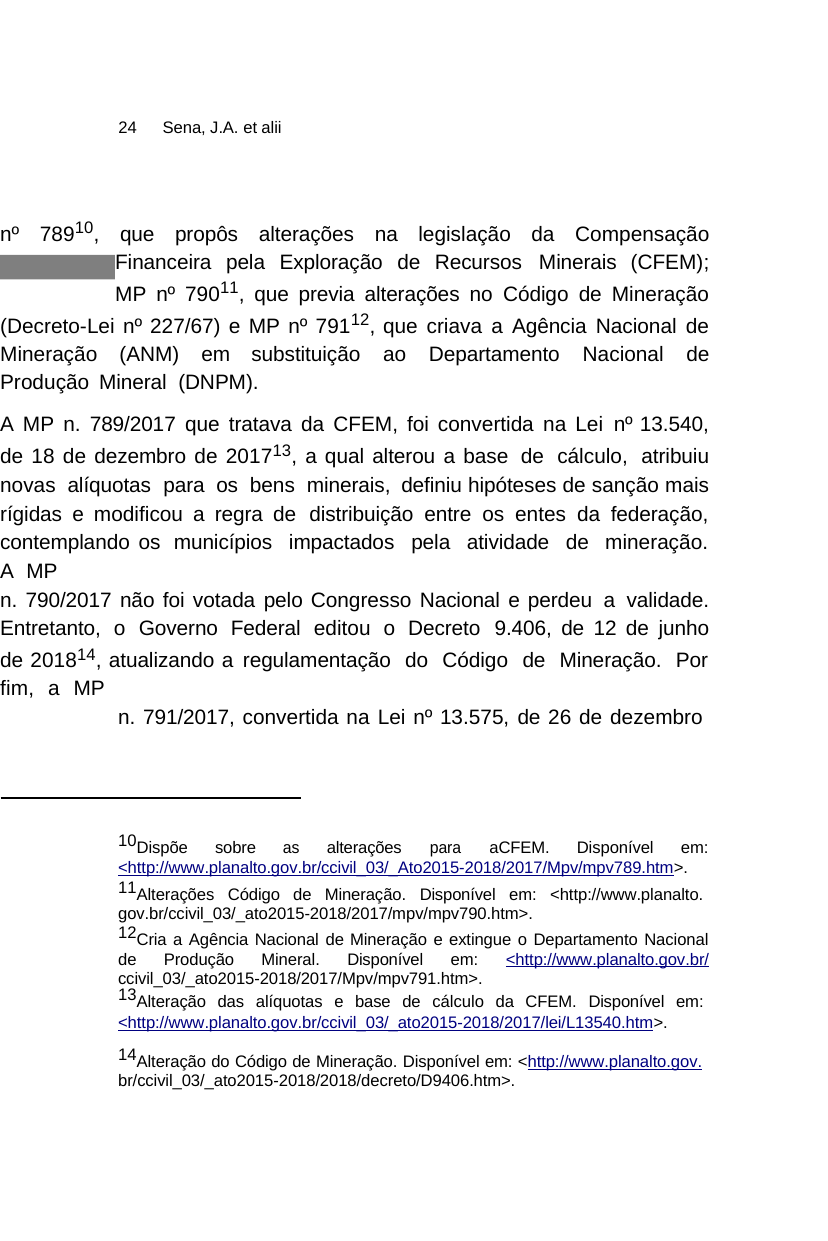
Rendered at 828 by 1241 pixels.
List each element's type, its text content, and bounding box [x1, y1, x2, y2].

text 13Alteração das alíquotas e base de cálculo da CFEM. Disponível em: [118, 988, 721, 1013]
text n. 791/2017, convertida na Lei nº 13.575, de 26 de dezembro [118, 705, 721, 729]
text A MP n. 789/2017 que tratava da CFEM, foi convertida na Lei nº 13.540, de 18 de dezembro de 201713, a qual alterou a base de cálculo, atribuiu novas alíquotas para os bens minerais, definiu hipóteses de sanção mais rígidas e modificou a regra de distribuição entre os entes da federação, contemplando os municípios impactados pela atividade de mineração. A MP [0, 412, 709, 583]
text <http://www.planalto.gov.br/ccivil_03/_Ato2015-2018/2017/Mpv/mpv789.htm>. 11Alterações Código de Mineração. Disponível em: <http://www.planalto. gov.br/ccivil_03/_ato2015-2018/2017/mpv/mpv790.htm>. [118, 858, 709, 923]
text nº 78910, que propôs alterações na legislação da Compensação Financeira pela Exploração de Recursos Minerais (CFEM); MP nº 79011, que previa alterações no Código de Mineração (Decreto-Lei nº 227/67) e MP nº 79112, que criava a Agência Nacional de Mineração (ANM) em substituição ao Departamento Nacional de Produção Mineral (DNPM). [0, 218, 709, 394]
text 10Dispõe sobre as alterações para aCFEM. Disponível em: [118, 833, 721, 858]
text 12Cria a Agência Nacional de Mineração e extingue o Departamento Nacional de Produção Mineral. Disponível em: <http://www.planalto.gov.br/ ccivil_03/_ato2015-2018/2017/Mpv/mpv791.htm>. [118, 923, 709, 988]
text 14Alteração do Código de Mineração. Disponível em: <http://www.planalto.gov. br/ccivil_03/_ato2015-2018/2018/decreto/D9406.htm>. [118, 1045, 709, 1090]
text <http://www.planalto.gov.br/ccivil_03/_ato2015-2018/2017/lei/L13540.htm>. [118, 1013, 721, 1032]
text n. 790/2017 não foi votada pelo Congresso Nacional e perdeu a validade. Entretanto, o Governo Federal editou o Decreto 9.406, de 12 de junho de 201814, atualizando a regulamentação do Código de Mineração. Por fim, a MP [0, 588, 709, 700]
